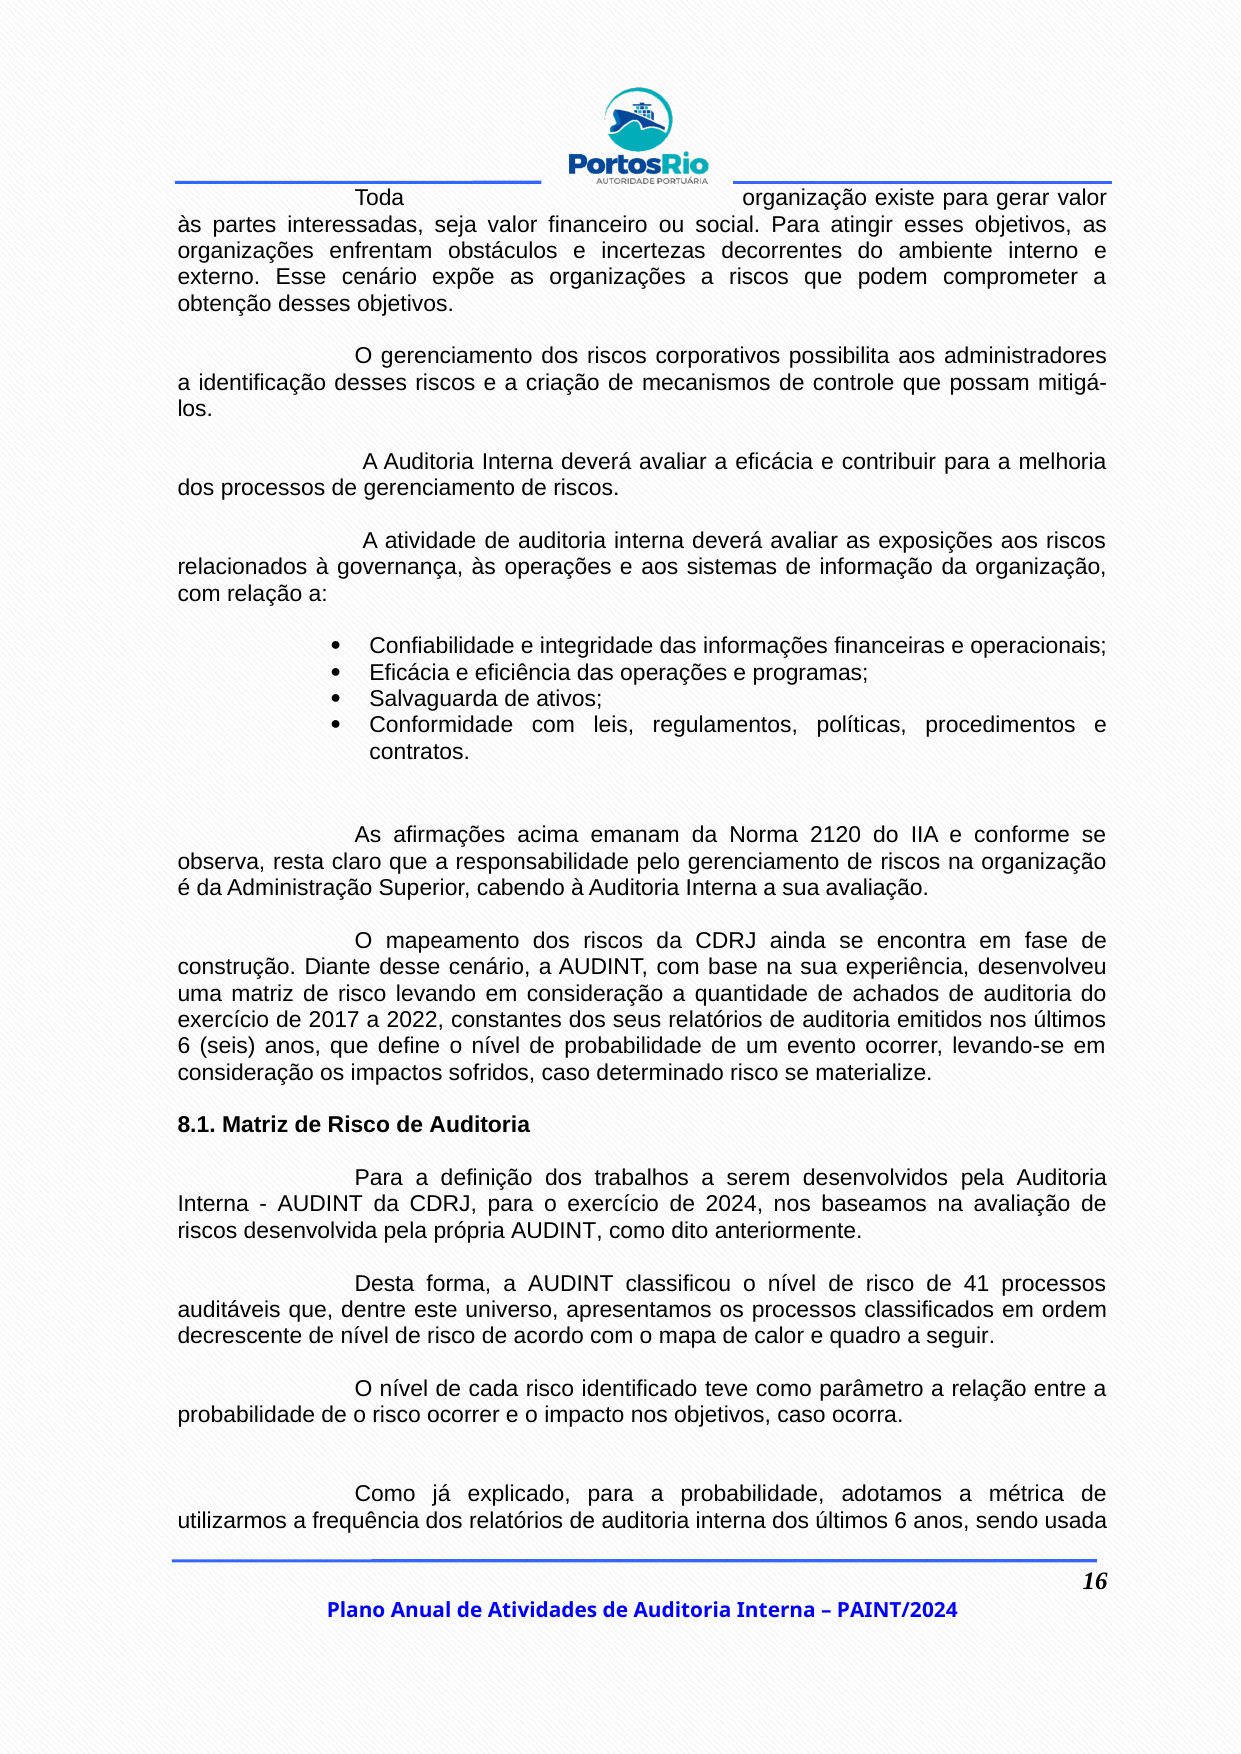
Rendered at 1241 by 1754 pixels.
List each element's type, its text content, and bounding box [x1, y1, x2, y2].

list O mapeamento dos riscos da CDRJ ainda se encontra em fase de construção. Diante desse cenário, a AUDINT, com base na sua experiência, desenvolveu uma matriz de risco levando em consideração a quantidade de achados de auditoria do exercício de 2017 a 2022, constantes dos seus relatórios de auditoria emitidos nos últimos 6 (seis) anos, que define o nível de probabilidade de um evento ocorrer, levando-se em consideração os impactos sofridos, caso determinado risco se materialize. [177, 927, 1107, 1085]
list As afirmações acima emanam da Norma 2120 do IIA e conforme se observa, resta claro que a responsabilidade pelo gerenciamento de riscos na organização é da Administração Superior, cabendo à Auditoria Interna a sua avaliação. [177, 821, 1107, 901]
list Confiabilidade e integridade das informações financeiras e operacionais; [332, 632, 1107, 658]
text Para a definição dos trabalhos a serem desenvolvidos pela Auditoria Interna - AUDINT da CDRJ, para o exercício de 2024, nos baseamos na avaliação de riscos desenvolvida pela própria AUDINT, como dito anteriormente. [177, 1164, 1107, 1243]
text 8.1. Matriz de Risco de Auditoria [177, 1111, 1107, 1138]
list A Auditoria Interna deverá avaliar a eficácia e contribuir para a melhoria dos processos de gerenciamento de riscos. [177, 448, 1107, 500]
list O gerenciamento dos riscos corporativos possibilita aos administradores a identificação desses riscos e a criação de mecanismos de controle que possam mitigá-los. [177, 342, 1107, 421]
text Desta forma, a AUDINT classificou o nível de risco de 41 processos auditáveis que, dentre este universo, apresentamos os processos classificados em ordem decrescente de nível de risco de acordo com o mapa de calor e quadro a seguir. [177, 1269, 1107, 1348]
list Salvaguarda de ativos; [332, 685, 1107, 711]
list Eficácia e eficiência das operações e programas; [332, 658, 1107, 685]
picture [0, 0, 1241, 1754]
list Conformidade com leis, regulamentos, políticas, procedimentos e contratos. [332, 711, 1107, 764]
list A atividade de auditoria interna deverá avaliar as exposições aos riscos relacionados à governança, às operações e aos sistemas de informação da organização, com relação a: [177, 527, 1107, 606]
text O nível de cada risco identificado teve como parâmetro a relação entre a probabilidade de o risco ocorrer e o impacto nos objetivos, caso ocorra. [177, 1375, 1107, 1428]
list Toda organização existe para gerar valor às partes interessadas, seja valor financeiro ou social. Para atingir esses objetivos, as organizações enfrentam obstáculos e incertezas decorrentes do ambiente interno e externo. Esse cenário expõe as organizações a riscos que podem comprometer a obtenção desses objetivos. [177, 171, 1107, 316]
text Como já explicado, para a probabilidade, adotamos a métrica de utilizarmos a frequência dos relatórios de auditoria interna dos últimos 6 anos, sendo usada [177, 1480, 1107, 1533]
